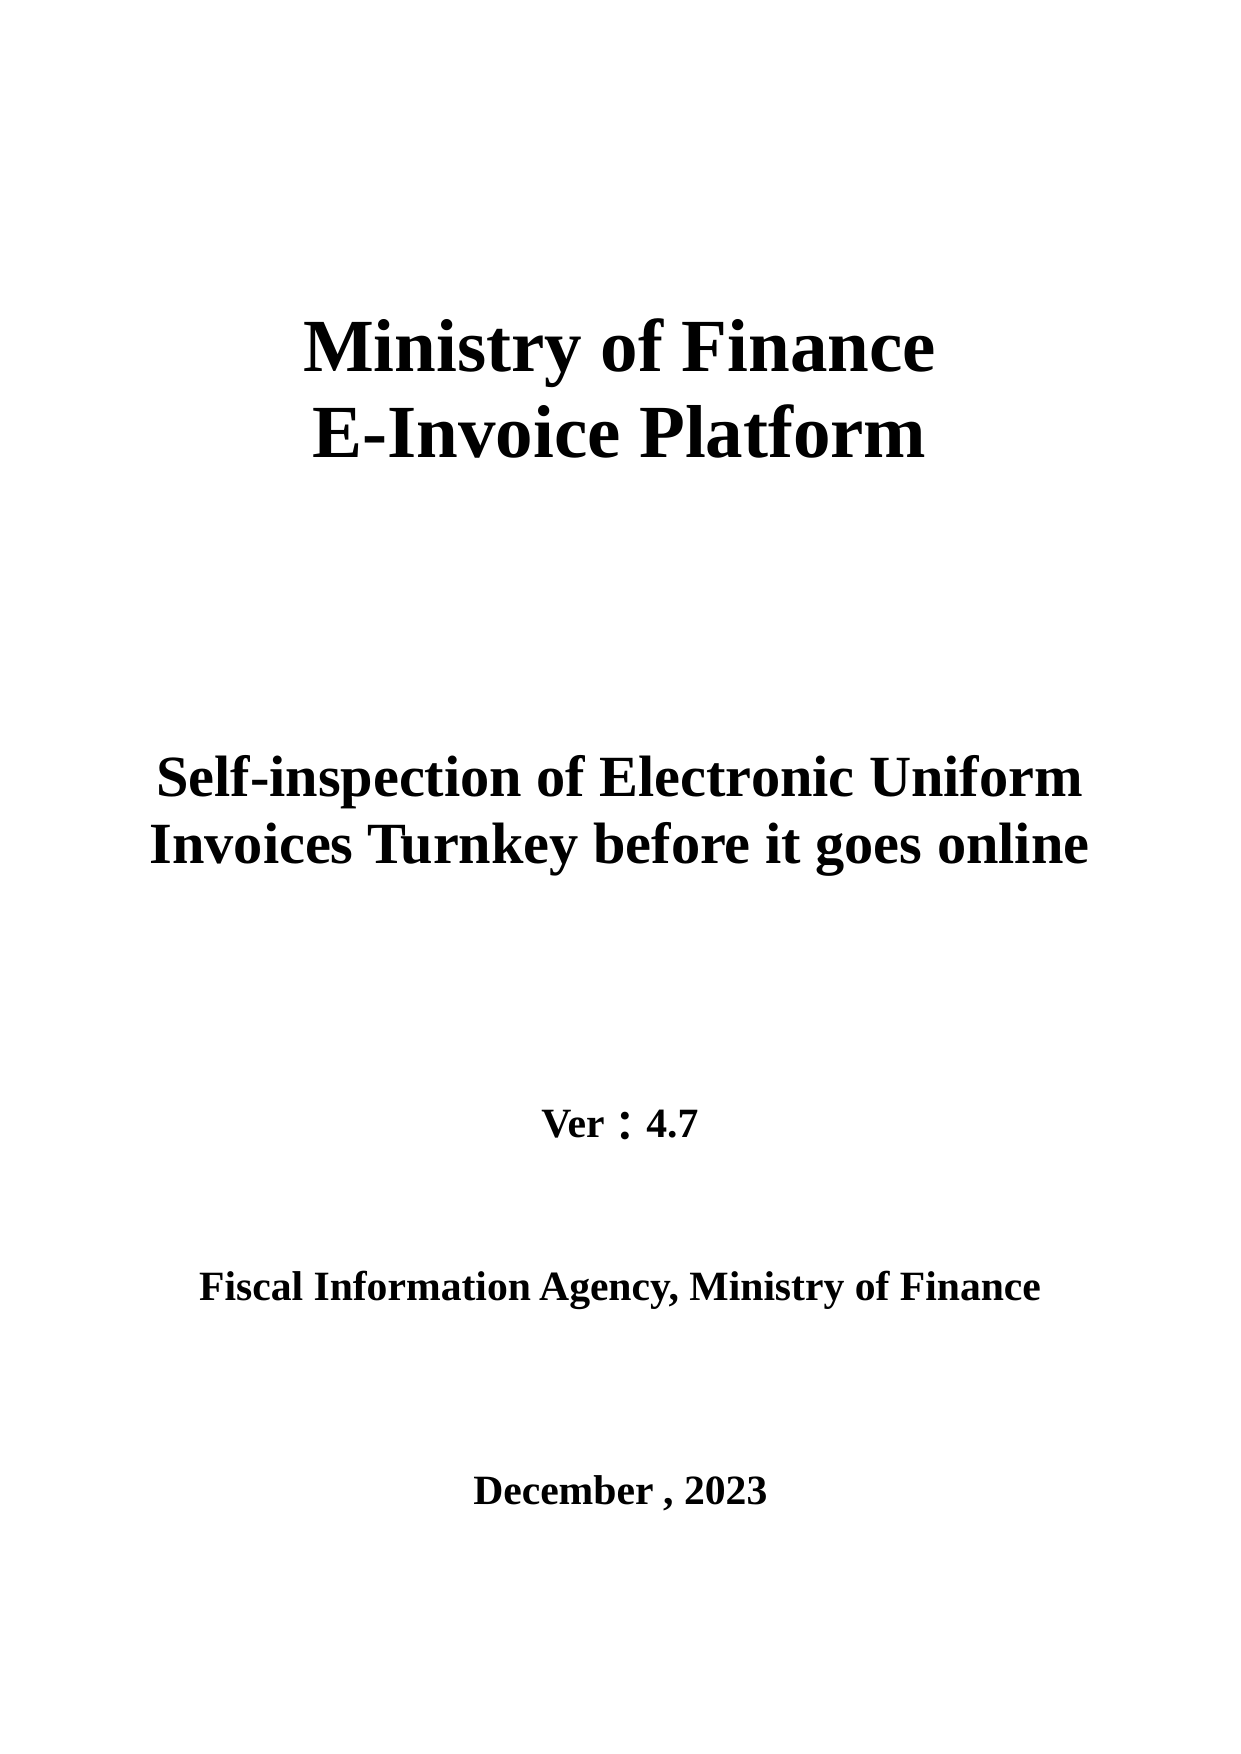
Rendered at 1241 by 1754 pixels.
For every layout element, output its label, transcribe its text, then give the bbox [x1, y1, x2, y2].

text E-Invoice Platform [148, 387, 1091, 473]
text Ver：4.7 [148, 1093, 1091, 1153]
text Fiscal Information Agency, Ministry of Finance [148, 1261, 1092, 1309]
text Self-inspection of Electronic Uniform Invoices Turnkey before it goes online [148, 742, 1091, 876]
text December , 2023 [148, 1466, 1092, 1513]
text Ministry of Finance [148, 301, 1091, 387]
